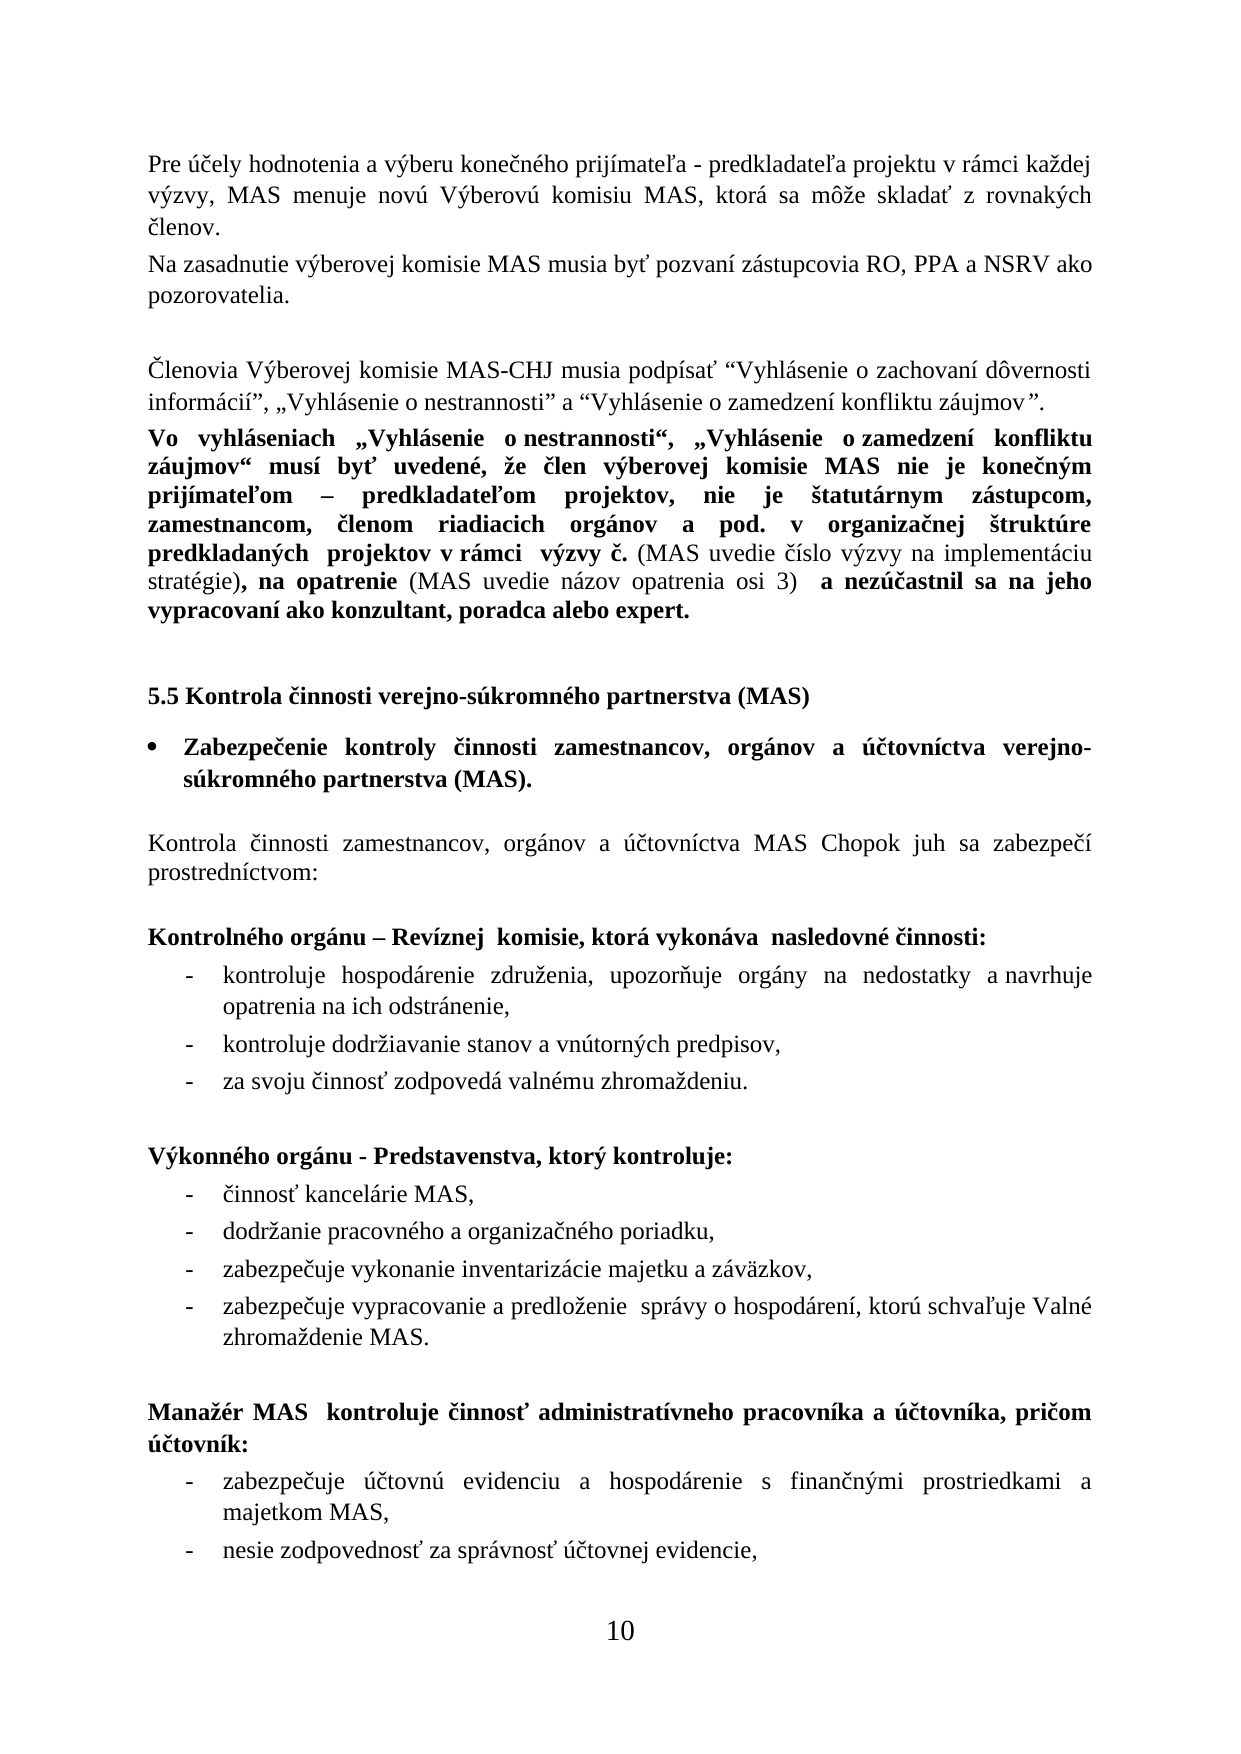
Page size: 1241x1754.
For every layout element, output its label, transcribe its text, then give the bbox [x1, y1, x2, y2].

list kontroluje hospodárenie združenia, upozorňuje orgány na nedostatky a navrhuje opatrenia na ich odstránenie, [185, 958, 1092, 1021]
list nesie zodpovednosť za správnosť účtovnej evidencie, [185, 1533, 1092, 1564]
list Zabezpečenie kontroly činnosti zamestnancov, orgánov a účtovníctva verejno-súkromného partnerstva (MAS). [148, 731, 1092, 793]
text Kontrolného orgánu – Revíznej komisie, ktorá vykonáva nasledovné činnosti: [148, 921, 1092, 952]
list činnosť kancelárie MAS, [185, 1177, 1092, 1208]
list zabezpečuje vypracovanie a predloženie správy o hospodárení, ktorú schvaľuje Valné zhromaždenie MAS. [185, 1289, 1092, 1352]
list kontroluje dodržiavanie stanov a vnútorných predpisov, [185, 1027, 1092, 1058]
text Pre účely hodnotenia a výberu konečného prijímateľa - predkladateľa projektu v rámci každej výzvy, MAS menuje novú Výberovú komisiu MAS, ktorá sa môže skladať z rovnakých členov. [148, 148, 1092, 241]
text 5.5 Kontrola činnosti verejno-súkromného partnerstva (MAS) [148, 681, 1092, 710]
text Členovia Výberovej komisie MAS-CHJ musia podpísať “Vyhlásenie o zachovaní dôvernosti informácií”, „Vyhlásenie o nestrannosti” a “Vyhlásenie o zamedzení konfliktu záujmov”. [148, 354, 1092, 416]
list dodržanie pracovného a organizačného poriadku, [185, 1214, 1092, 1246]
list za svoju činnosť zodpovedá valnému zhromaždeniu. [185, 1064, 1092, 1096]
text Manažér MAS kontroluje činnosť administratívneho pracovníka a účtovníka, pričom účtovník: [148, 1396, 1092, 1458]
text Na zasadnutie výberovej komisie MAS musia byť pozvaní zástupcovia RO, PPA a NSRV ako pozorovatelia. [148, 248, 1092, 310]
text Výkonného orgánu - Predstavenstva, ktorý kontroluje: [148, 1139, 1092, 1171]
text Vo vyhláseniach „Vyhlásenie o nestrannosti“, „Vyhlásenie o zamedzení konfliktu záujmov“ musí byť uvedené, že člen výberovej komisie MAS nie je konečným prijímateľom – predkladateľom projektov, nie je štatutárnym zástupcom, zamestnancom, členom riadiacich orgánov a pod. v organizačnej štruktúre predkladaných projektov v rámci výzvy č. (MAS uvedie číslo výzvy na implementáciu stratégie), na opatrenie (MAS uvedie názov opatrenia osi 3) a nezúčastnil sa na jeho vypracovaní ako konzultant, poradca alebo expert. [148, 423, 1092, 624]
list zabezpečuje účtovnú evidenciu a hospodárenie s finančnými prostriedkami a majetkom MAS, [185, 1464, 1092, 1527]
text Kontrola činnosti zamestnancov, orgánov a účtovníctva MAS Chopok juh sa zabezpečí prostredníctvom: [148, 828, 1092, 886]
list zabezpečuje vykonanie inventarizácie majetku a záväzkov, [185, 1252, 1092, 1283]
